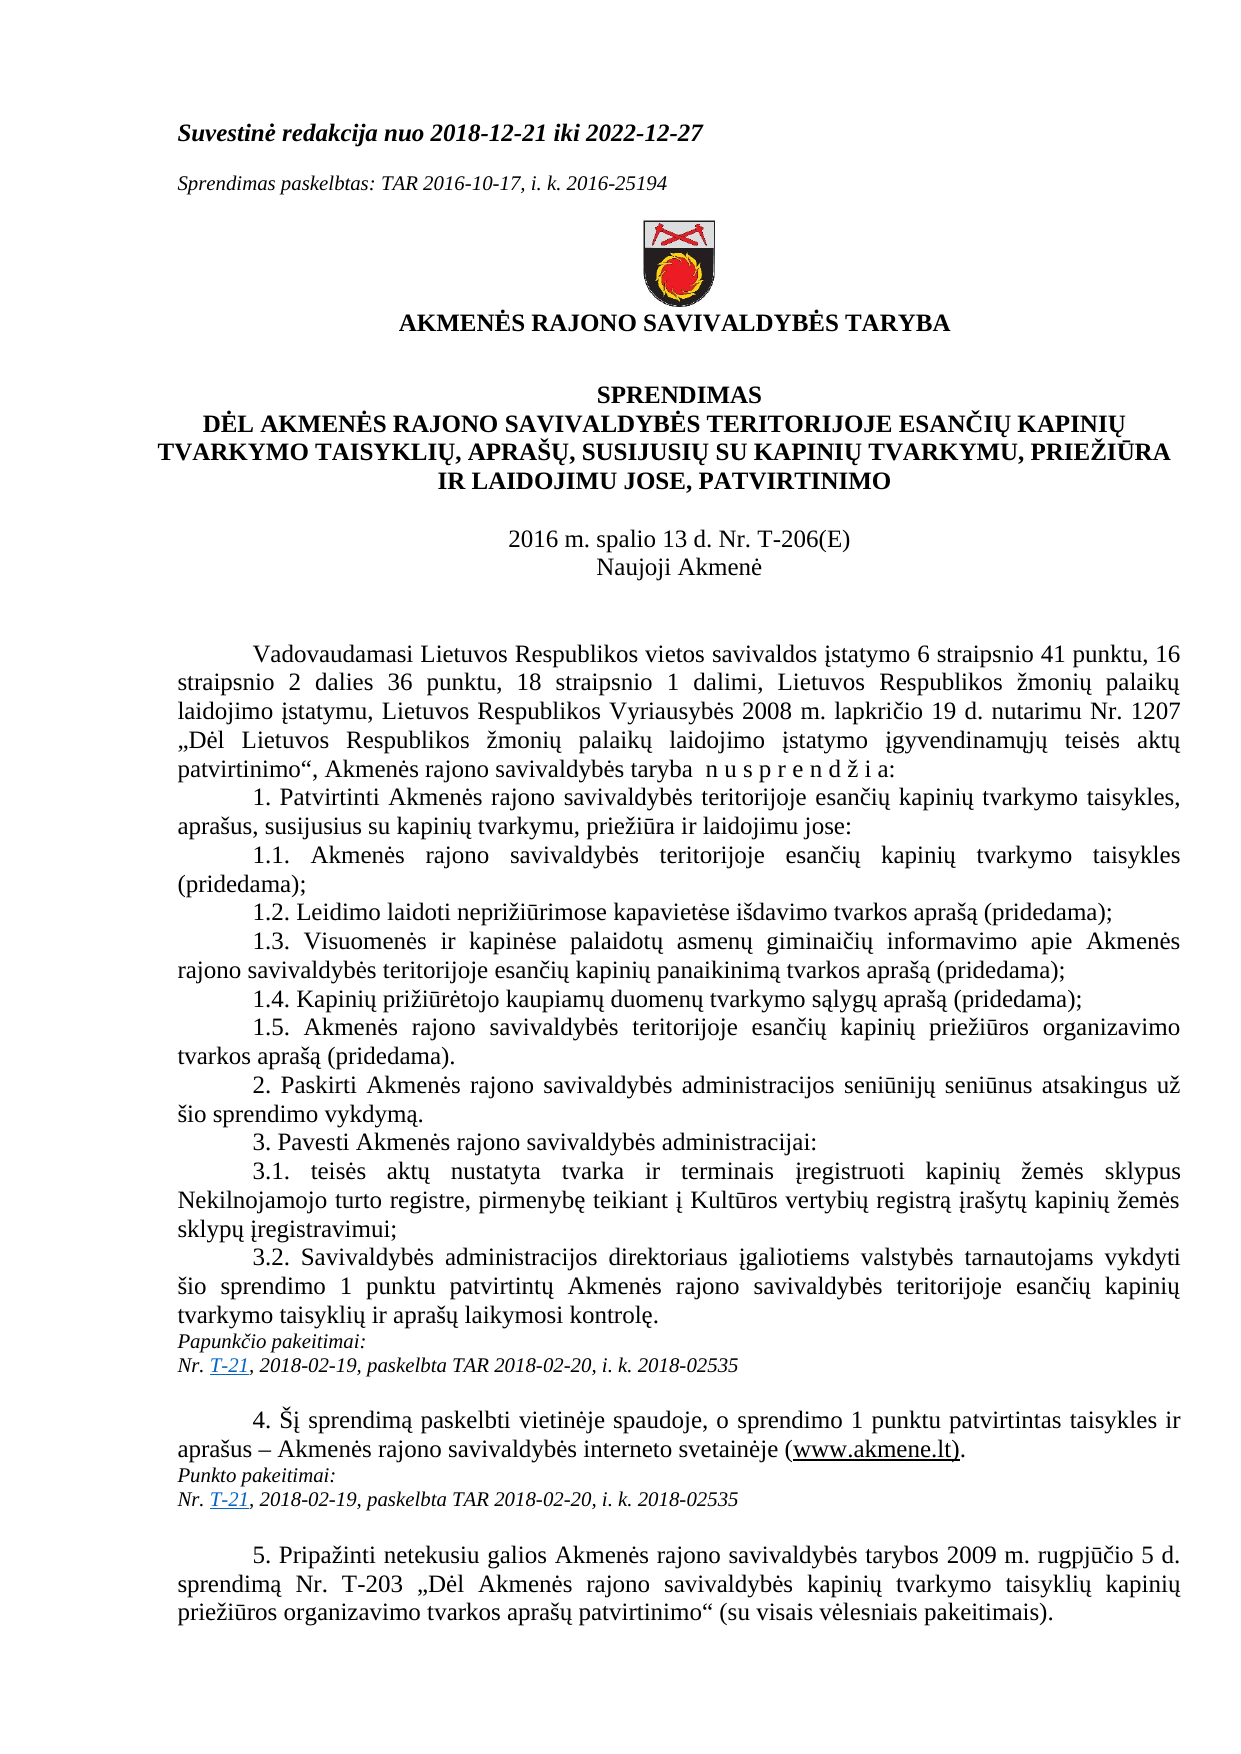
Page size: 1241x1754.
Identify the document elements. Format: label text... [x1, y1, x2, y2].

text DĖL AKMENĖS RAJONO SAVIVALDYBĖS TERITORIJOJE ESANČIŲ KAPINIŲ TVARKYMO TAISYKLIŲ, APRAŠŲ, SUSIJUSIŲ SU KAPINIŲ TVARKYMU, PRIEŽIŪRA IR LAIDOJIMU JOSE, PATVIRTINIMO [148, 409, 1181, 495]
text 3.2. Savivaldybės administracijos direktoriaus įgaliotiems valstybės tarnautojams vykdyti šio sprendimo 1 punktu patvirtintų Akmenės rajono savivaldybės teritorijoje esančių kapinių tvarkymo taisyklių ir aprašų laikymosi kontrolę. [177, 1242, 1181, 1329]
text Suvestinė redakcija nuo 2018-12-21 iki 2022-12-27 [177, 118, 1181, 147]
text Naujoji Akmenė [177, 552, 1181, 581]
text Papunkčio pakeitimai: [177, 1329, 1181, 1353]
text 1.5. Akmenės rajono savivaldybės teritorijoje esančių kapinių priežiūros organizavimo tvarkos aprašą (pridedama). [177, 1012, 1181, 1070]
text 1.3. Visuomenės ir kapinėse palaidotų asmenų giminaičių informavimo apie Akmenės rajono savivaldybės teritorijoje esančių kapinių panaikinimą tvarkos aprašą (pridedama); [177, 926, 1181, 984]
text 4. Šį sprendimą paskelbti vietinėje spaudoje, o sprendimo 1 punktu patvirtintas taisykles ir aprašus – Akmenės rajono savivaldybės interneto svetainėje (www.akmene.lt). [177, 1406, 1181, 1463]
text Sprendimas paskelbtas: TAR 2016-10-17, i. k. 2016-25194 [177, 171, 1181, 195]
text 5. Pripažinti netekusiu galios Akmenės rajono savivaldybės tarybos 2009 m. rugpjūčio 5 d. sprendimą Nr. T-203 „Dėl Akmenės rajono savivaldybės kapinių tvarkymo taisyklių kapinių priežiūros organizavimo tvarkos aprašų patvirtinimo“ (su visais vėlesniais pakeitimais). [177, 1540, 1181, 1626]
text 2. Paskirti Akmenės rajono savivaldybės administracijos seniūnijų seniūnus atsakingus už šio sprendimo vykdymą. [177, 1070, 1181, 1127]
text 3.1. teisės aktų nustatyta tvarka ir terminais įregistruoti kapinių žemės sklypus Nekilnojamojo turto registre, pirmenybę teikiant į Kultūros vertybių registrą įrašytų kapinių žemės sklypų įregistravimui; [177, 1156, 1181, 1242]
text AKMENĖS RAJONO SAVIVALDYBĖS TARYBA [177, 308, 1178, 337]
text Nr. T-21, 2018-02-19, paskelbta TAR 2018-02-20, i. k. 2018-02535 [177, 1353, 1181, 1377]
text 1.4. Kapinių prižiūrėtojo kaupiamų duomenų tvarkymo sąlygų aprašą (pridedama); [177, 984, 1181, 1012]
text Punkto pakeitimai: [177, 1463, 1181, 1487]
text Vadovaudamasi Lietuvos Respublikos vietos savivaldos įstatymo 6 straipsnio 41 punktu, 16 straipsnio 2 dalies 36 punktu, 18 straipsnio 1 dalimi, Lietuvos Respublikos žmonių palaikų laidojimo įstatymu, Lietuvos Respublikos Vyriausybės 2008 m. lapkričio 19 d. nutarimu Nr. 1207 „Dėl Lietuvos Respublikos žmonių palaikų laidojimo įstatymo įgyvendinamųjų teisės aktų patvirtinimo“, Akmenės rajono savivaldybės taryba n u s p r e n d ž i a: [177, 639, 1181, 782]
text 1.2. Leidimo laidoti neprižiūrimose kapavietėse išdavimo tvarkos aprašą (pridedama); [177, 897, 1181, 926]
text 1.1. Akmenės rajono savivaldybės teritorijoje esančių kapinių tvarkymo taisykles (pridedama); [177, 840, 1181, 897]
text 2016 m. spalio 13 d. Nr. T-206(E) [177, 524, 1181, 552]
text 1. Patvirtinti Akmenės rajono savivaldybės teritorijoje esančių kapinių tvarkymo taisykles, aprašus, susijusius su kapinių tvarkymu, priežiūra ir laidojimu jose: [177, 782, 1181, 840]
text 3. Pavesti Akmenės rajono savivaldybės administracijai: [177, 1127, 1181, 1156]
text Nr. T-21, 2018-02-19, paskelbta TAR 2018-02-20, i. k. 2018-02535 [177, 1487, 1181, 1511]
subtitle SPRENDIMAS [177, 380, 1181, 409]
